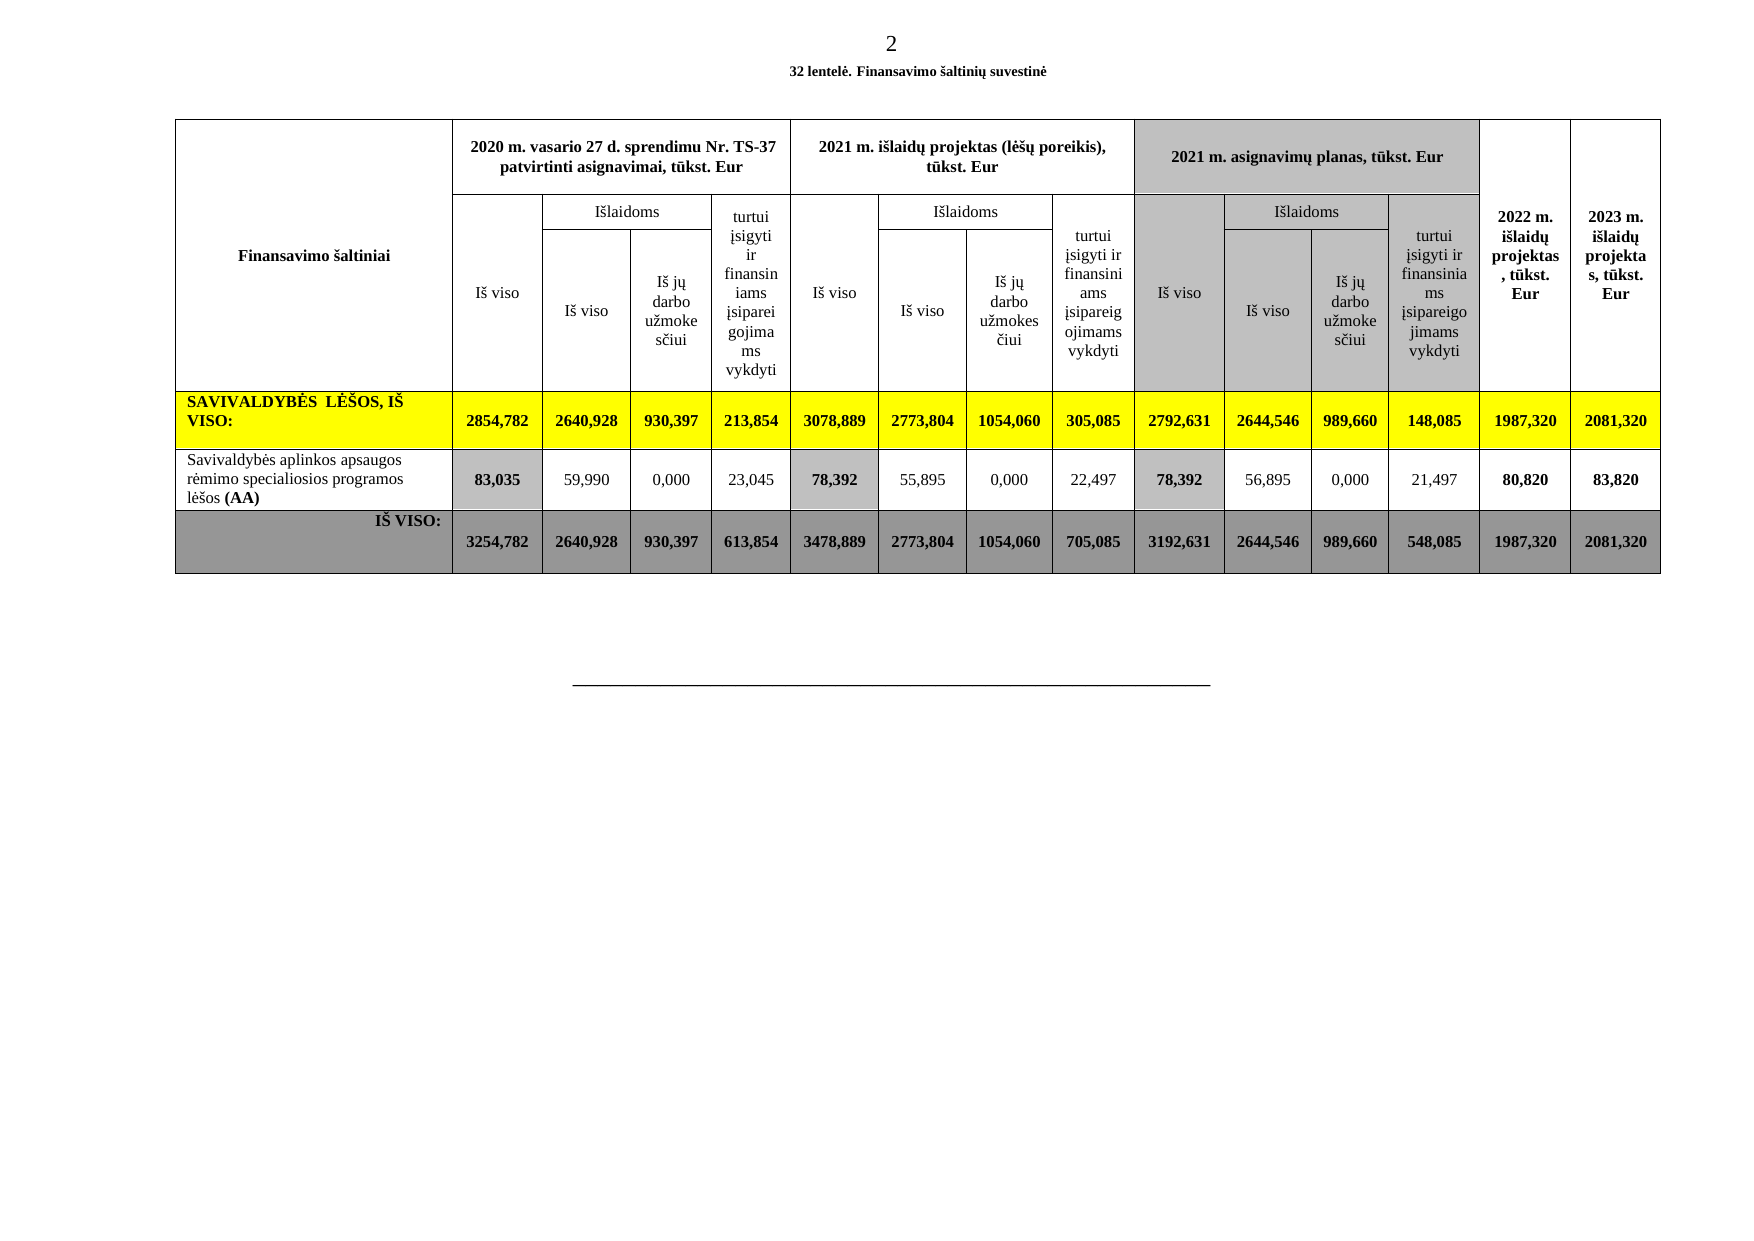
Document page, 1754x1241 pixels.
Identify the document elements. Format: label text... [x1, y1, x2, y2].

table_cell 2773,804 [879, 511, 966, 573]
table_cell 55,895 [879, 450, 966, 509]
table_cell 3478,889 [791, 511, 878, 573]
table_cell 2081,320 [1571, 511, 1660, 573]
table_cell 59,990 [543, 450, 630, 509]
table_cell 2021 m. išlaidų projektas (lėšų poreikis), tūkst. Eur [791, 120, 1134, 193]
table_cell 78,392 [1135, 450, 1224, 509]
table_cell Iš jų darbo užmokesčiui [631, 230, 711, 391]
table_cell Iš viso [1225, 230, 1311, 391]
table_cell 1054,060 [967, 392, 1052, 448]
table_cell 2020 m. vasario 27 d. sprendimu Nr. TS-37 patvirtinti asignavimai, tūkst. Eur [453, 120, 790, 193]
table_cell 2022 m. išlaidų projektas, tūkst. Eur [1480, 120, 1570, 391]
table_cell 22,497 [1053, 450, 1134, 509]
table_cell 3254,782 [453, 511, 542, 573]
table_cell 56,895 [1225, 450, 1311, 509]
table_cell 2640,928 [543, 511, 630, 573]
text ___________________________________________________ [176, 661, 1607, 689]
table_cell 1054,060 [967, 511, 1052, 573]
table_cell 213,854 [712, 392, 790, 448]
table_cell 0,000 [631, 450, 711, 509]
table_cell 2854,782 [453, 392, 542, 448]
table_cell 148,085 [1389, 392, 1479, 448]
table_cell turtui įsigyti ir finansiniams įsipareigojimams vykdyti [1053, 195, 1134, 391]
table_cell SAVIVALDYBĖS LĖŠOS, IŠ VISO: [176, 392, 452, 448]
table_cell turtui įsigyti ir finansiniams įsipareigojimams vykdyti [1389, 195, 1479, 391]
table_cell IŠ VISO: [176, 511, 452, 573]
table_cell 1987,320 [1480, 392, 1570, 448]
table_cell 2023 m. išlaidų projektas, tūkst. Eur [1571, 120, 1660, 391]
table_cell 3078,889 [791, 392, 878, 448]
table_cell Finansavimo šaltiniai [176, 120, 452, 391]
table_cell turtui įsigyti ir finansiniams įsipareigojimams vykdyti [712, 195, 790, 391]
table_cell 930,397 [631, 511, 711, 573]
table_cell Iš viso [791, 195, 878, 391]
table_cell 1987,320 [1480, 511, 1570, 573]
table_cell 2773,804 [879, 392, 966, 448]
table_cell 2644,546 [1225, 392, 1311, 448]
table_cell 83,035 [453, 450, 542, 509]
table_cell 930,397 [631, 392, 711, 448]
table_cell 2081,320 [1571, 392, 1660, 448]
table_cell 2644,546 [1225, 511, 1311, 573]
table_cell 989,660 [1312, 392, 1388, 448]
table_cell 2792,631 [1135, 392, 1224, 448]
table_cell 78,392 [791, 450, 878, 509]
table_cell Iš viso [453, 195, 542, 391]
table_cell 23,045 [712, 450, 790, 509]
table_cell Išlaidoms [1225, 195, 1388, 229]
table_cell Išlaidoms [543, 195, 711, 229]
table_cell 705,085 [1053, 511, 1134, 573]
table_cell 989,660 [1312, 511, 1388, 573]
table_cell 548,085 [1389, 511, 1479, 573]
table_cell 613,854 [712, 511, 790, 573]
table_cell 0,000 [967, 450, 1052, 509]
table_cell 0,000 [1312, 450, 1388, 509]
table_cell 80,820 [1480, 450, 1570, 509]
table_cell Savivaldybės aplinkos apsaugos rėmimo specialiosios programos lėšos (AA) [176, 450, 452, 509]
table_header 32 lentelė. Finansavimo šaltinių suvestinė [176, 59, 1661, 118]
table_cell 83,820 [1571, 450, 1660, 509]
table_cell 3192,631 [1135, 511, 1224, 573]
table_cell Iš viso [1135, 195, 1224, 391]
table_cell 21,497 [1389, 450, 1479, 509]
table_cell 2021 m. asignavimų planas, tūkst. Eur [1135, 120, 1479, 193]
table_cell Iš viso [543, 230, 630, 391]
table_cell Iš jų darbo užmokesčiui [967, 230, 1052, 391]
table_cell Iš jų darbo užmokesčiui [1312, 230, 1388, 391]
table_cell Išlaidoms [879, 195, 1052, 229]
table_cell Iš viso [879, 230, 966, 391]
table_cell 305,085 [1053, 392, 1134, 448]
table_cell 2640,928 [543, 392, 630, 448]
